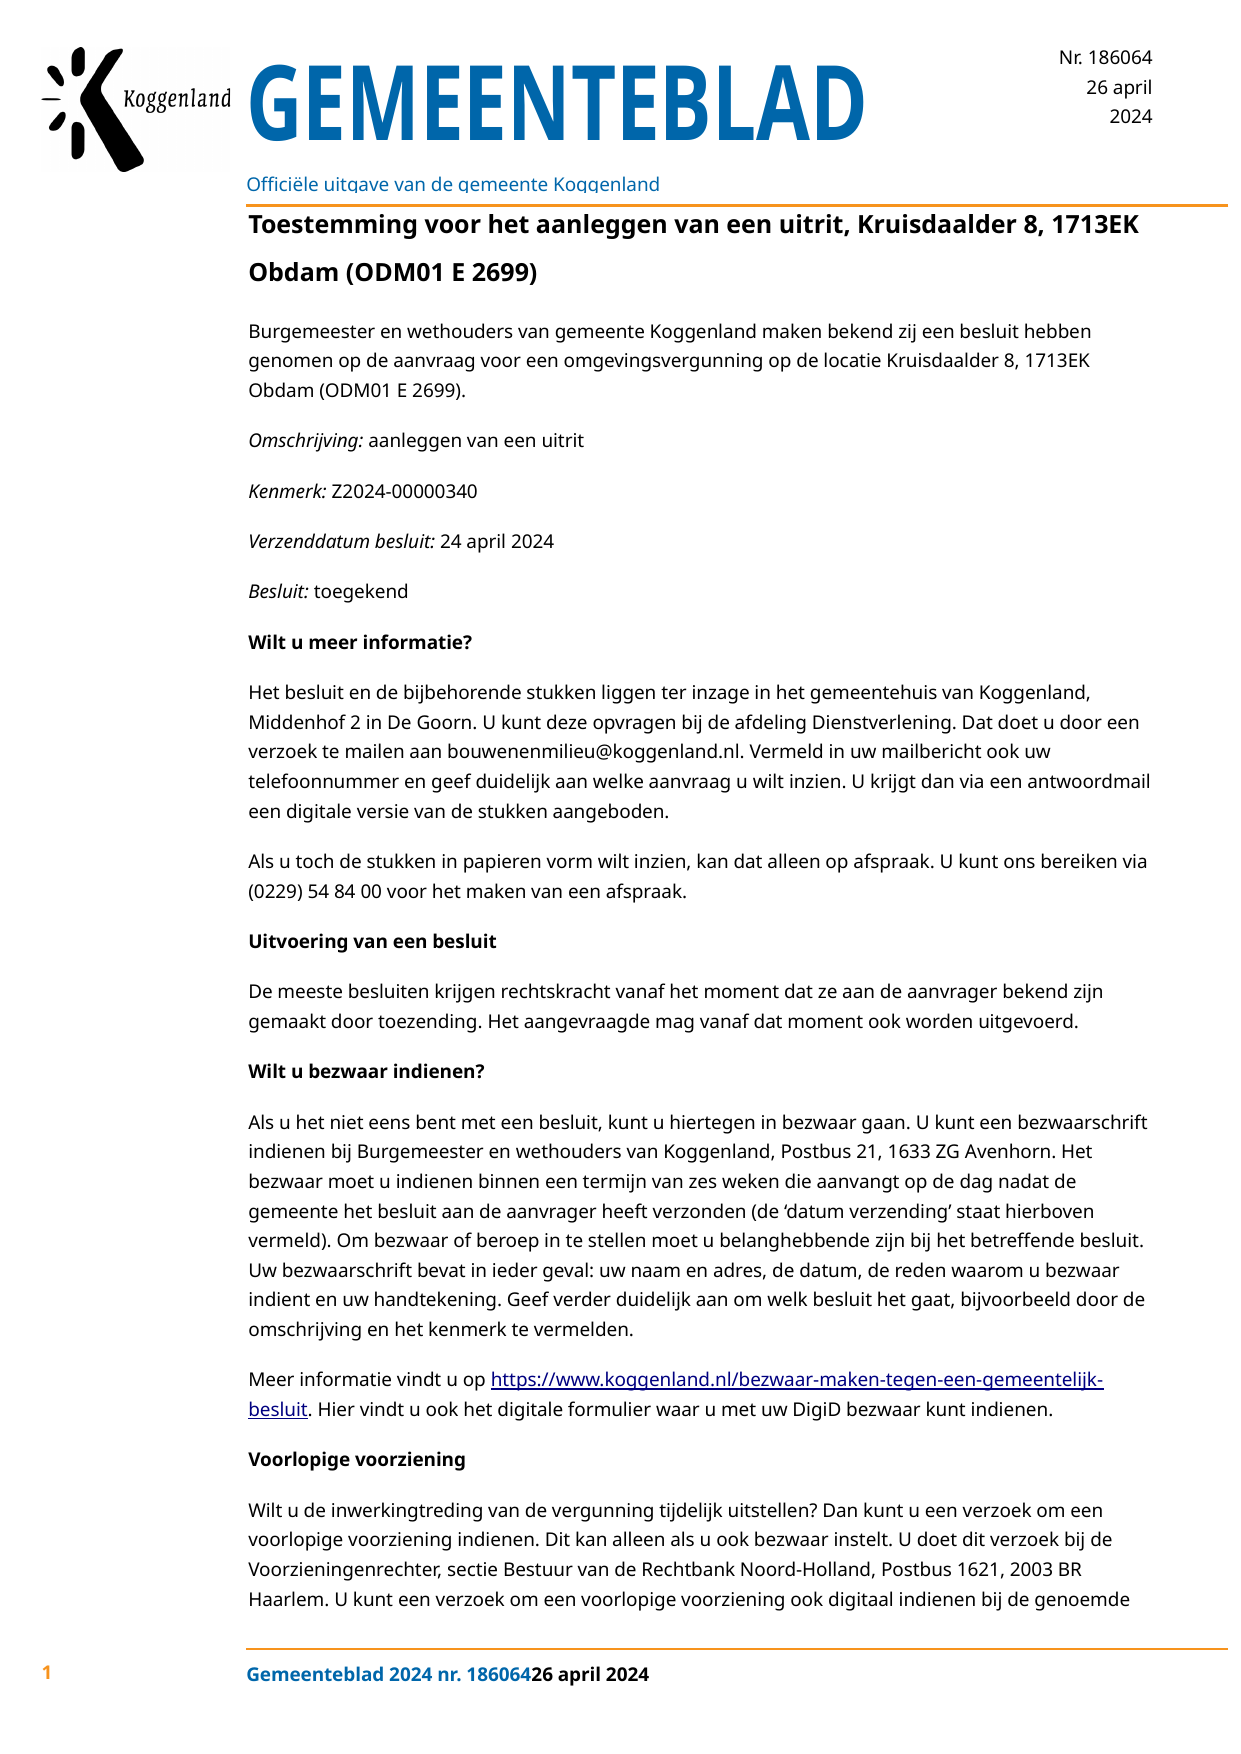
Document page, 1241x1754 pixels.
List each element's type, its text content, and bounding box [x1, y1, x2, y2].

text Wilt u bezwaar indienen? [248, 1059, 1152, 1084]
text Verzenddatum besluit: 24 april 2024 [248, 528, 1152, 554]
text Burgemeester en wethouders van gemeente Koggenland maken bekend zij een besluit hebben genomen op de aanvraag voor een omgevingsvergunning op de locatie Kruisdaalder 8, 1713EK Obdam (ODM01 E 2699). [248, 318, 1152, 403]
text De meeste besluiten krijgen rechtskracht vanaf het moment dat ze aan de aanvrager bekend zijn gemaakt door toezending. Het aangevraagde mag vanaf dat moment ook worden uitgevoerd. [248, 979, 1152, 1034]
picture [41, 47, 231, 172]
text Het besluit en de bijbehorende stukken liggen ter inzage in het gemeentehuis van Koggenland, Middenhof 2 in De Goorn. U kunt deze opvragen bij de afdeling Dienstverlening. Dat doet u door een verzoek te mailen aan bouwenenmilieu@koggenland.nl. Vermeld in uw mailbericht ook uw telefoonnummer en geef duidelijk aan welke aanvraag u wilt inzien. U krijgt dan via een antwoordmail een digitale versie van de stukken aangeboden. [248, 679, 1152, 824]
text Besluit: toegekend [248, 579, 1152, 604]
text Toestemming voor het aanleggen van een uitrit, Kruisdaalder 8, 1713EK Obdam (ODM01 E 2699) [248, 207, 1152, 288]
text Kenmerk: Z2024-00000340 [248, 478, 1152, 504]
text Omschrijving: aanleggen van een uitrit [248, 427, 1152, 453]
text Als u toch de stukken in papieren vorm wilt inzien, kan dat alleen op afspraak. U kunt ons bereiken via (0229) 54 84 00 voor het maken van een afspraak. [248, 848, 1152, 904]
text Uitvoering van een besluit [248, 928, 1152, 954]
text Als u het niet eens bent met een besluit, kunt u hiertegen in bezwaar gaan. U kunt een bezwaarschrift indienen bij Burgemeester en wethouders van Koggenland, Postbus 21, 1633 ZG Avenhorn. Het bezwaar moet u indienen binnen een termijn van zes weken die aanvangt op de dag nadat de gemeente het besluit aan de aanvrager heeft verzonden (de ‘datum verzending’ staat hierboven vermeld). Om bezwaar of beroep in te stellen moet u belanghebbende zijn bij het betreffende besluit. Uw bezwaarschrift bevat in ieder geval: uw naam en adres, de datum, de reden waarom u bezwaar indient en uw handtekening. Geef verder duidelijk aan om welk besluit het gaat, bijvoorbeeld door de omschrijving en het kenmerk te vermelden. [248, 1109, 1152, 1342]
text Meer informatie vindt u op https://www.koggenland.nl/bezwaar-maken-tegen-een-gemeentelijk-besluit. Hier vindt u ook het digitale formulier waar u met uw DigiD bezwaar kunt indienen. [248, 1367, 1152, 1422]
text Wilt u meer informatie? [248, 629, 1152, 655]
text Wilt u de inwerkingtreding van de vergunning tijdelijk uitstellen? Dan kunt u een verzoek om een voorlopige voorziening indienen. Dit kan alleen als u ook bezwaar instelt. U doet dit verzoek bij de Voorzieningenrechter, sectie Bestuur van de Rechtbank Noord-Holland, Postbus 1621, 2003 BR Haarlem. U kunt een verzoek om een voorlopige voorziening ook digitaal indienen bij de genoemde [248, 1497, 1152, 1612]
text Voorlopige voorziening [248, 1447, 1152, 1472]
